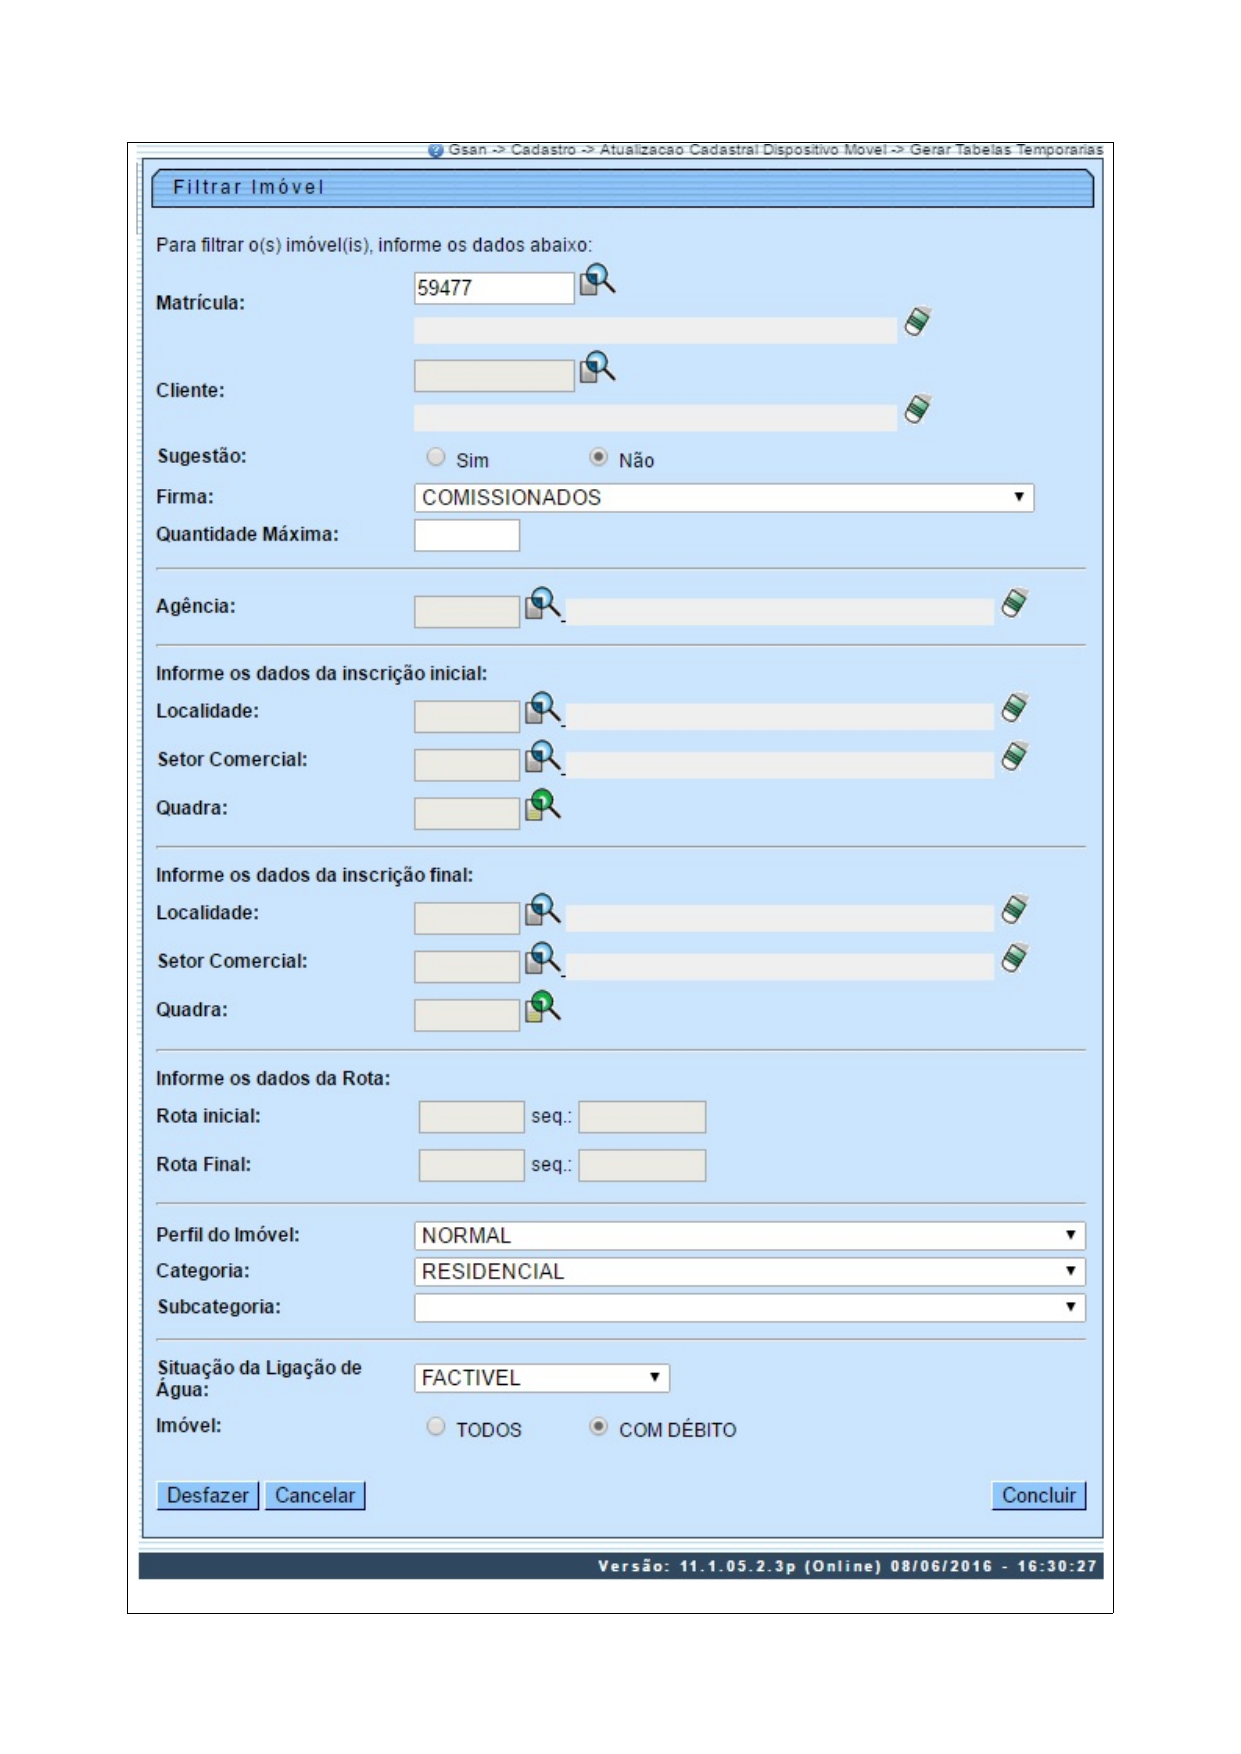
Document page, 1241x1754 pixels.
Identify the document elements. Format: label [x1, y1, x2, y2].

picture [136, 144, 1104, 1581]
table_header [128, 143, 1113, 1613]
